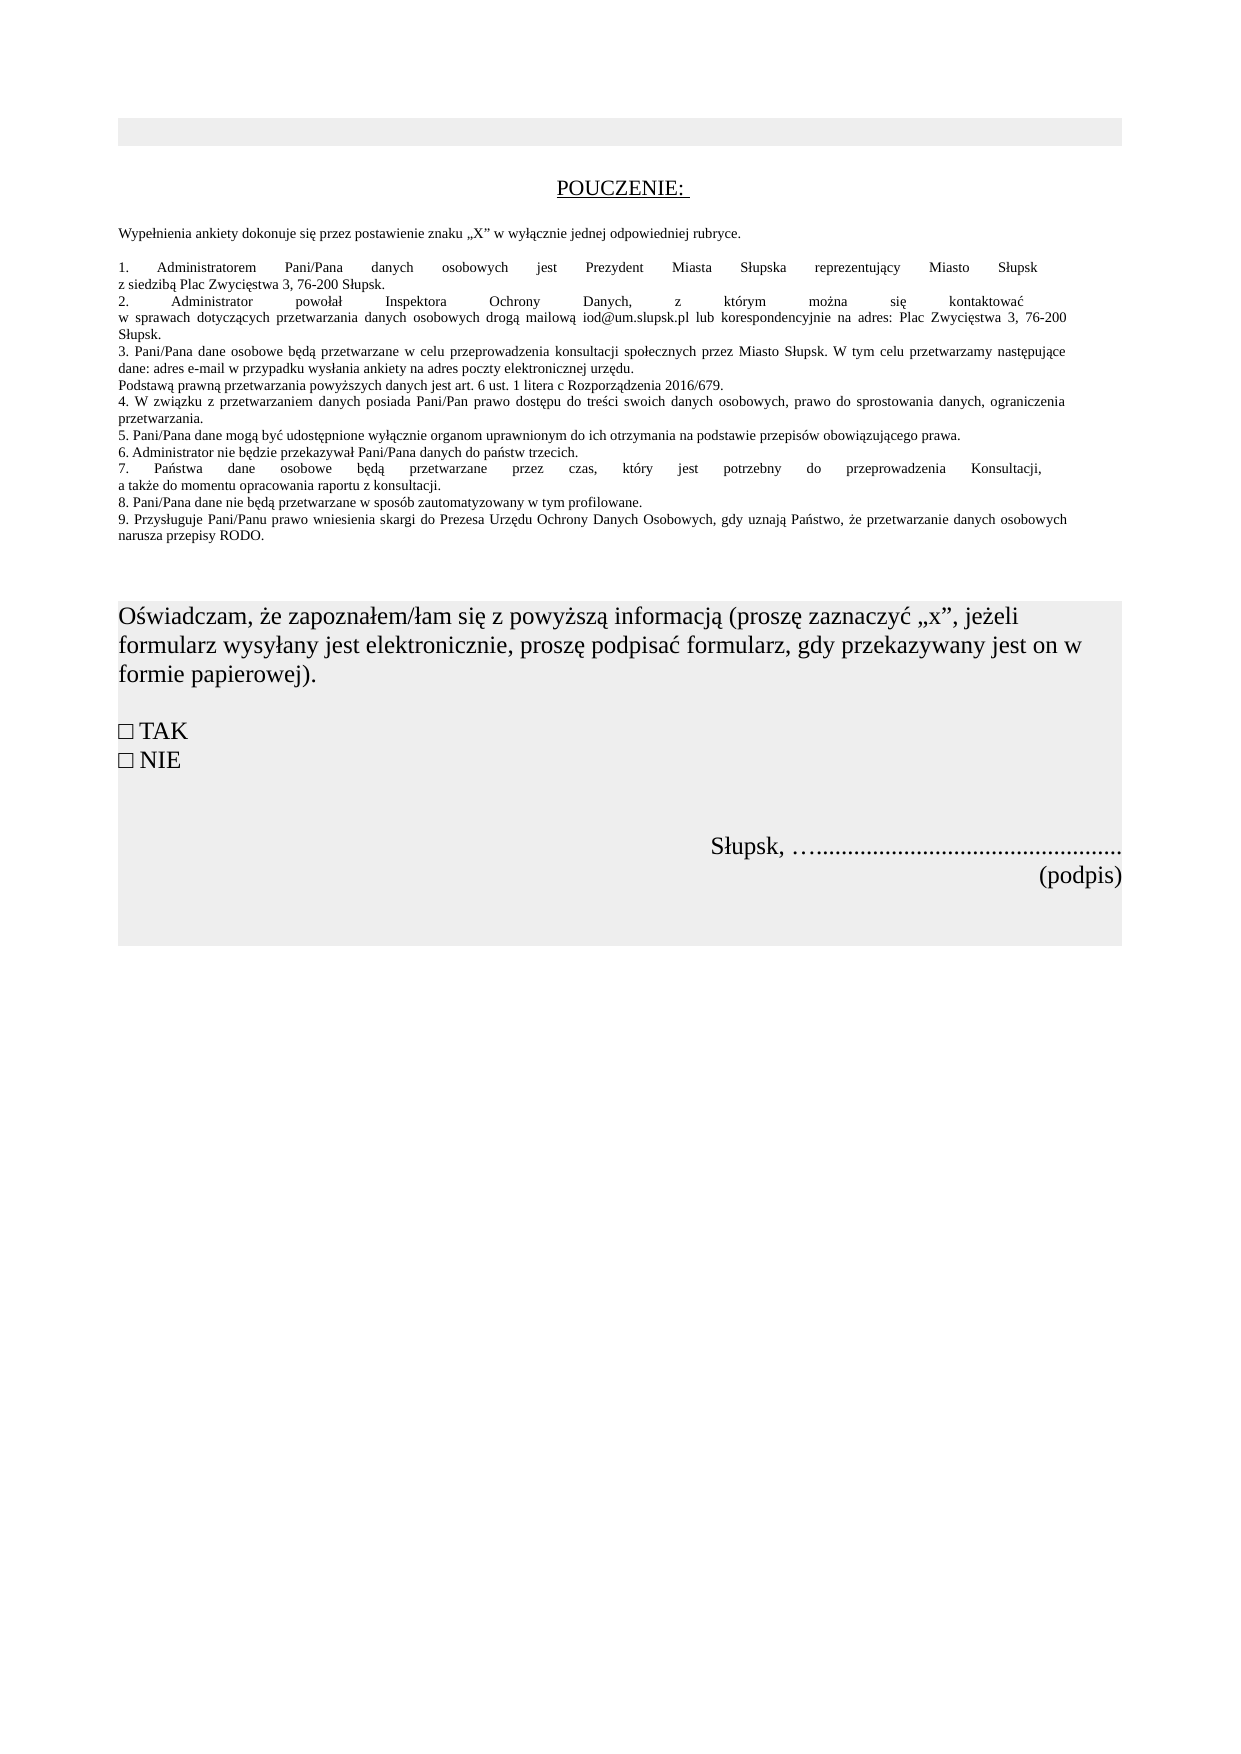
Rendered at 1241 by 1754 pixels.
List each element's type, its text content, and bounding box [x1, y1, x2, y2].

text (podpis) [118, 860, 1122, 889]
text 5. Pani/Pana dane mogą być udostępnione wyłącznie organom uprawnionym do ich otrzymania na podstawie przepisów obowiązującego prawa. [118, 427, 1067, 443]
text 4. W związku z przetwarzaniem danych posiada Pani/Pan prawo dostępu do treści swoich danych osobowych, prawo do sprostowania danych, ograniczenia przetwarzania. [118, 393, 1067, 427]
text □ NIE [118, 745, 1122, 774]
text 7. Państwa dane osobowe będą przetwarzane przez czas, który jest potrzebny do przeprowadzenia Konsultacji, a także do momentu opracowania raportu z konsultacji. [118, 460, 1067, 494]
text Wypełnienia ankiety dokonuje się przez postawienie znaku „X” w wyłącznie jednej odpowiedniej rubryce. [118, 225, 1122, 242]
text POUCZENIE: [118, 175, 1122, 200]
text 2. Administrator powołał Inspektora Ochrony Danych, z którym można się kontaktować w sprawach dotyczących przetwarzania danych osobowych drogą mailową iod@um.slupsk.pl lub korespondencyjnie na adres: Plac Zwycięstwa 3, 76-200 Słupsk. [118, 292, 1067, 343]
text 6. Administrator nie będzie przekazywał Pani/Pana danych do państw trzecich. [118, 443, 1067, 460]
text 3. Pani/Pana dane osobowe będą przetwarzane w celu przeprowadzenia konsultacji społecznych przez Miasto Słupsk. W tym celu przetwarzamy następujące dane: adres e-mail w przypadku wysłania ankiety na adres poczty elektronicznej urzędu. [118, 343, 1067, 376]
text □ TAK [118, 716, 1122, 745]
text 1. Administratorem Pani/Pana danych osobowych jest Prezydent Miasta Słupska reprezentujący Miasto Słupsk z siedzibą Plac Zwycięstwa 3, 76-200 Słupsk. [118, 259, 1067, 292]
text Słupsk, …................................................. [118, 831, 1122, 860]
text 8. Pani/Pana dane nie będą przetwarzane w sposób zautomatyzowany w tym profilowane. [118, 494, 1067, 510]
text 9. Przysługuje Pani/Panu prawo wniesienia skargi do Prezesa Urzędu Ochrony Danych Osobowych, gdy uznają Państwo, że przetwarzanie danych osobowych narusza przepisy RODO. [118, 510, 1067, 544]
text Podstawą prawną przetwarzania powyższych danych jest art. 6 ust. 1 litera c Rozporządzenia 2016/679. [118, 376, 1067, 393]
text Oświadczam, że zapoznałem/łam się z powyższą informacją (proszę zaznaczyć „x”, jeżeli formularz wysyłany jest elektronicznie, proszę podpisać formularz, gdy przekazywany jest on w formie papierowej). [118, 601, 1122, 688]
